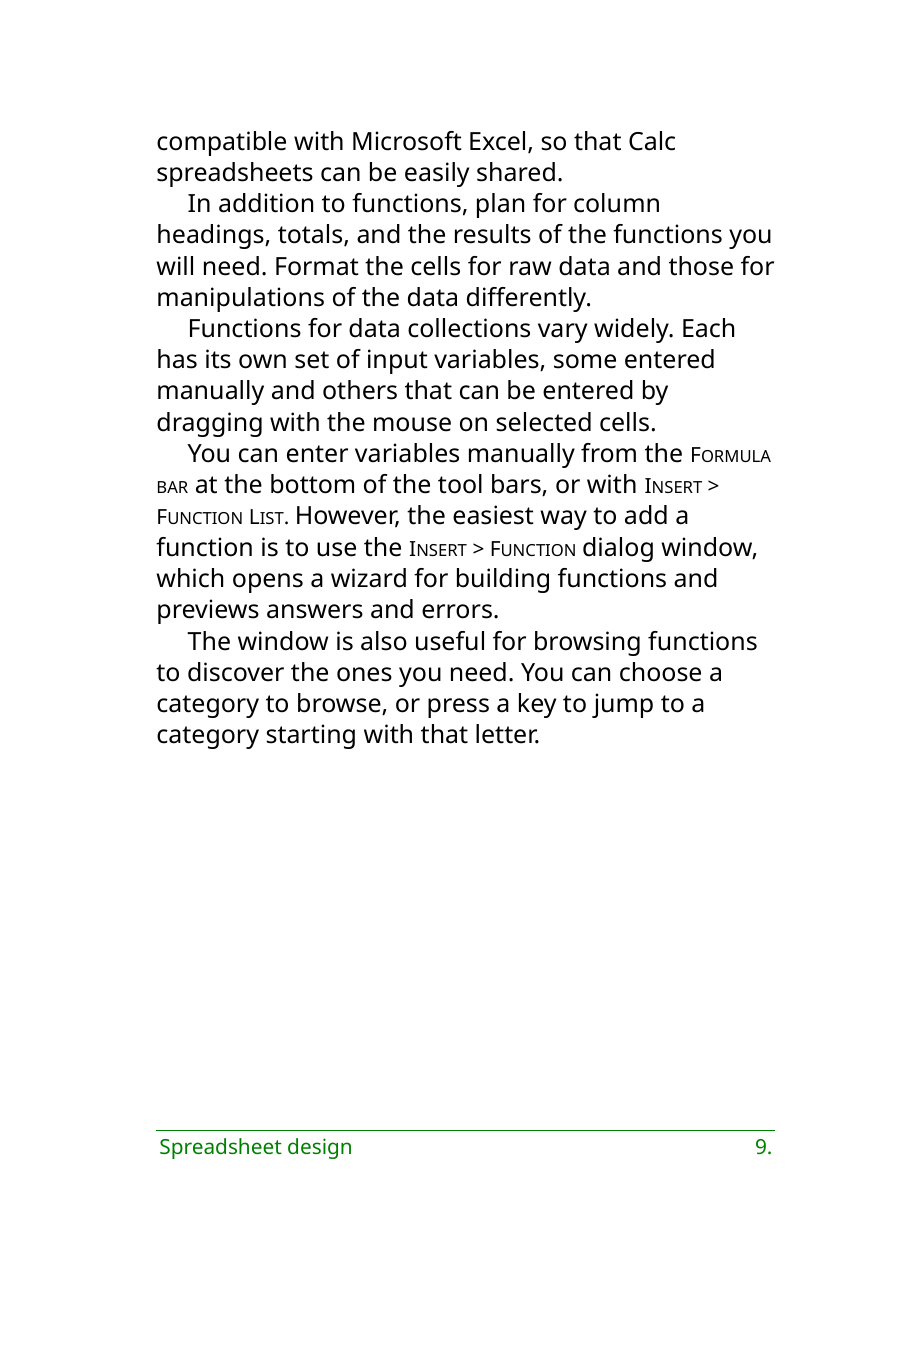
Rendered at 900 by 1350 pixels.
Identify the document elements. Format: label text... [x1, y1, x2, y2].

text You can enter variables manually from the Formula bar at the bottom of the tool bars, or with Insert > Function List. However, the easiest way to add a function is to use the Insert > Function dialog window, which opens a wizard for building functions and previews answers and errors. [156, 437, 775, 625]
text compatible with Microsoft Excel, so that Calc spreadsheets can be easily shared. [156, 125, 775, 187]
text In addition to functions, plan for column headings, totals, and the results of the functions you will need. Format the cells for raw data and those for manipulations of the data differently. [156, 187, 775, 312]
text Functions for data collections vary widely. Each has its own set of input variables, some entered manually and others that can be entered by dragging with the mouse on selected cells. [156, 312, 775, 437]
text The window is also useful for browsing functions to discover the ones you need. You can choose a category to browse, or press a key to jump to a category starting with that letter. [156, 625, 775, 750]
